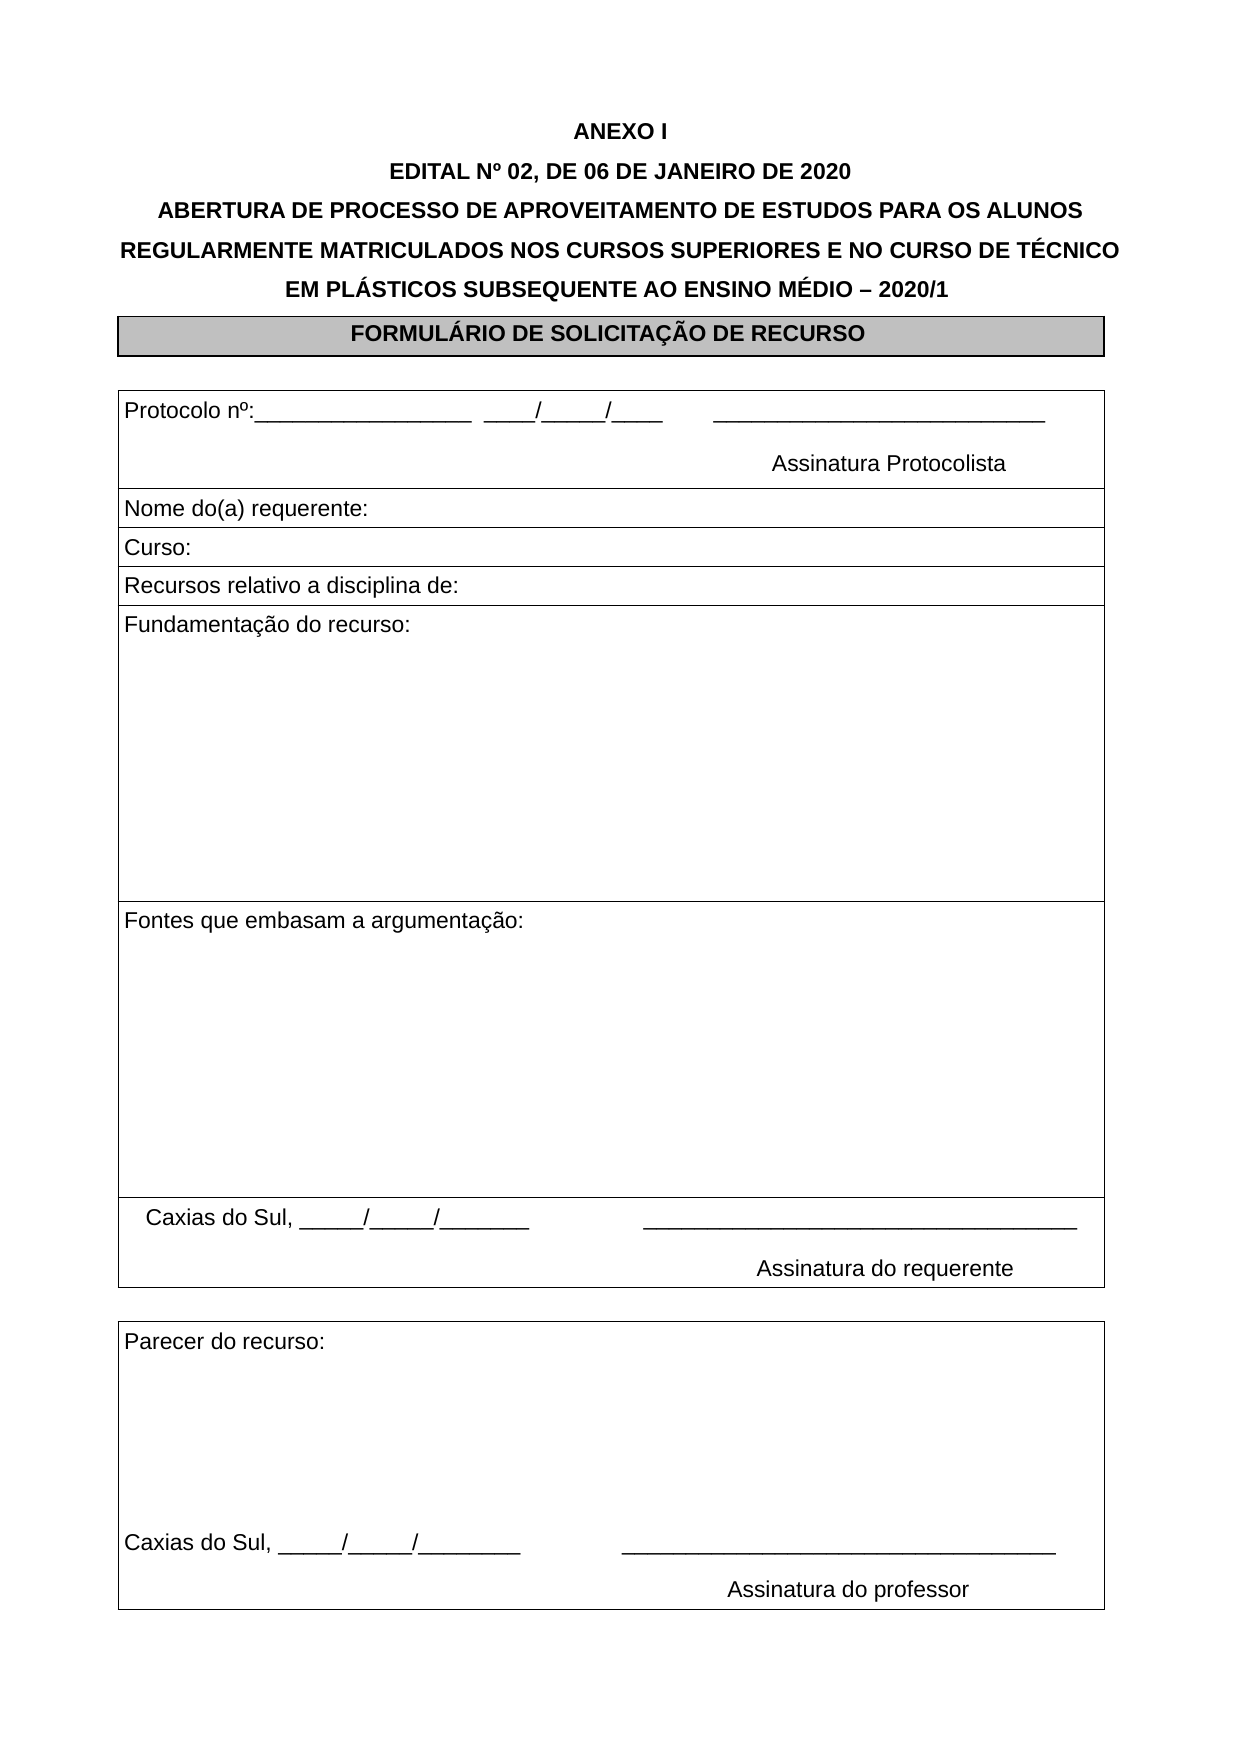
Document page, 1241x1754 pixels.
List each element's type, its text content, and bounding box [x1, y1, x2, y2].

table_cell Recursos relativo a disciplina de: [119, 567, 1104, 604]
text ANEXO I [118, 118, 1122, 144]
table_cell Fundamentação do recurso: [119, 606, 1104, 901]
table_header Parecer do recurso: Caxias do Sul, _____/_____/________ __________________________________ Assinatura do professor [119, 1322, 1104, 1608]
table_cell Fontes que embasam a argumentação: [119, 902, 1104, 1197]
table_header FORMULÁRIO DE SOLICITAÇÃO DE RECURSO [119, 317, 1103, 355]
table_cell Caxias do Sul, _____/_____/_______ __________________________________ Assinatura do requerente [119, 1198, 1104, 1287]
table_header Protocolo nº:_________________ ____/_____/____ __________________________ Assinatura Protocolista [119, 391, 1104, 488]
table_cell Nome do(a) requerente: [119, 489, 1104, 527]
table_cell Curso: [119, 528, 1104, 566]
text EDITAL Nº 02, DE 06 DE JANEIRO DE 2020 ABERTURA DE PROCESSO DE APROVEITAMENTO DE ESTUDOS PARA OS ALUNOS REGULARMENTE MATRICULADOS NOS CURSOS SUPERIORES E NO CURSO DE TÉCNICO EM PLÁSTICOS SUBSEQUENTE AO ENSINO MÉDIO – 2020/1 [118, 158, 1122, 302]
